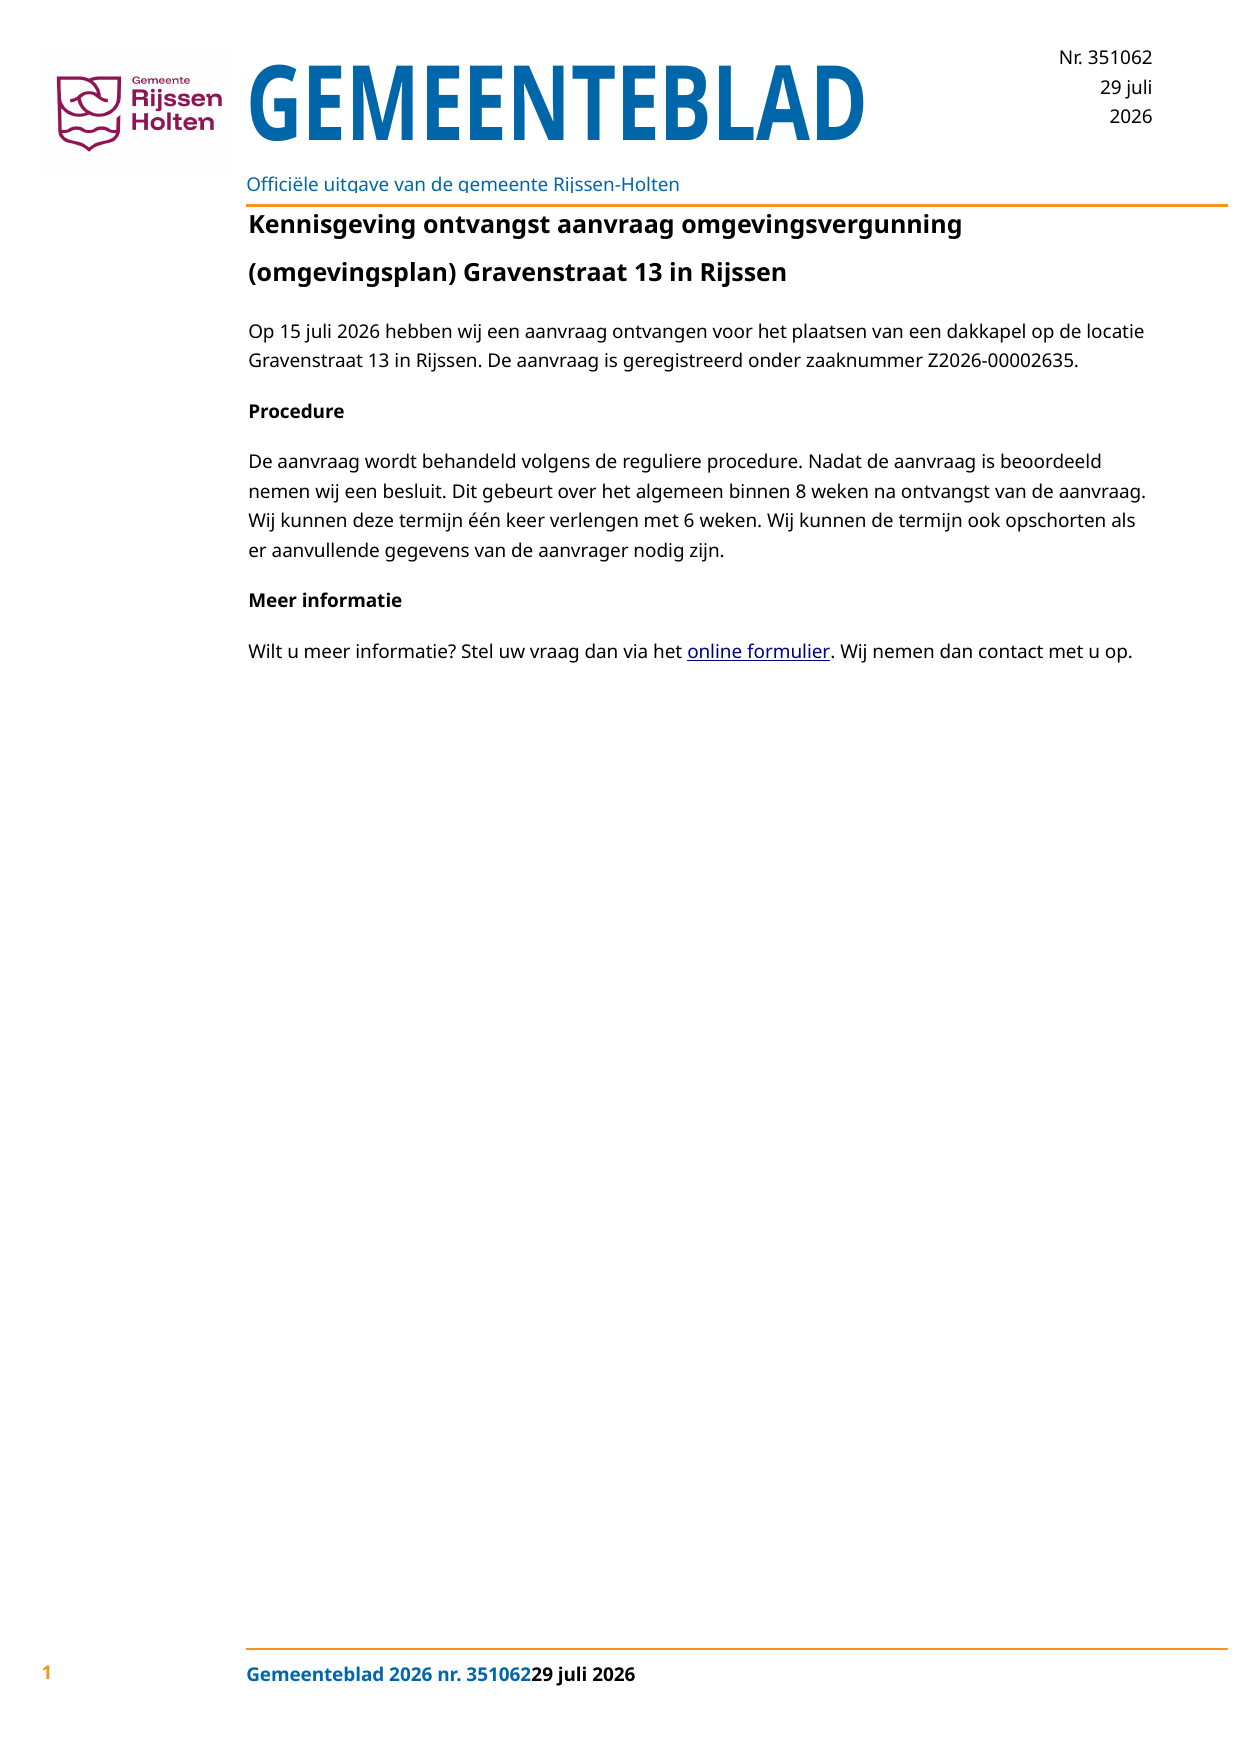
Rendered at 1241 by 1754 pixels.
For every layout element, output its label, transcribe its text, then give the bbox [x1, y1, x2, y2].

picture [41, 47, 231, 172]
text De aanvraag wordt behandeld volgens de reguliere procedure. Nadat de aanvraag is beoordeeld nemen wij een besluit. Dit gebeurt over het algemeen binnen 8 weken na ontvangst van de aanvraag. Wij kunnen deze termijn één keer verlengen met 6 weken. Wij kunnen de termijn ook opschorten als er aanvullende gegevens van de aanvrager nodig zijn. [248, 448, 1152, 563]
text Meer informatie [248, 587, 1152, 613]
text Procedure [248, 398, 1152, 424]
text Op 15 juli 2026 hebben wij een aanvraag ontvangen voor het plaatsen van een dakkapel op de locatie Gravenstraat 13 in Rijssen. De aanvraag is geregistreerd onder zaaknummer Z2026-00002635. [248, 318, 1152, 373]
text Kennisgeving ontvangst aanvraag omgevingsvergunning (omgevingsplan) Gravenstraat 13 in Rijssen [248, 207, 1152, 288]
text Wilt u meer informatie? Stel uw vraag dan via het online formulier. Wij nemen dan contact met u op. [248, 638, 1152, 664]
